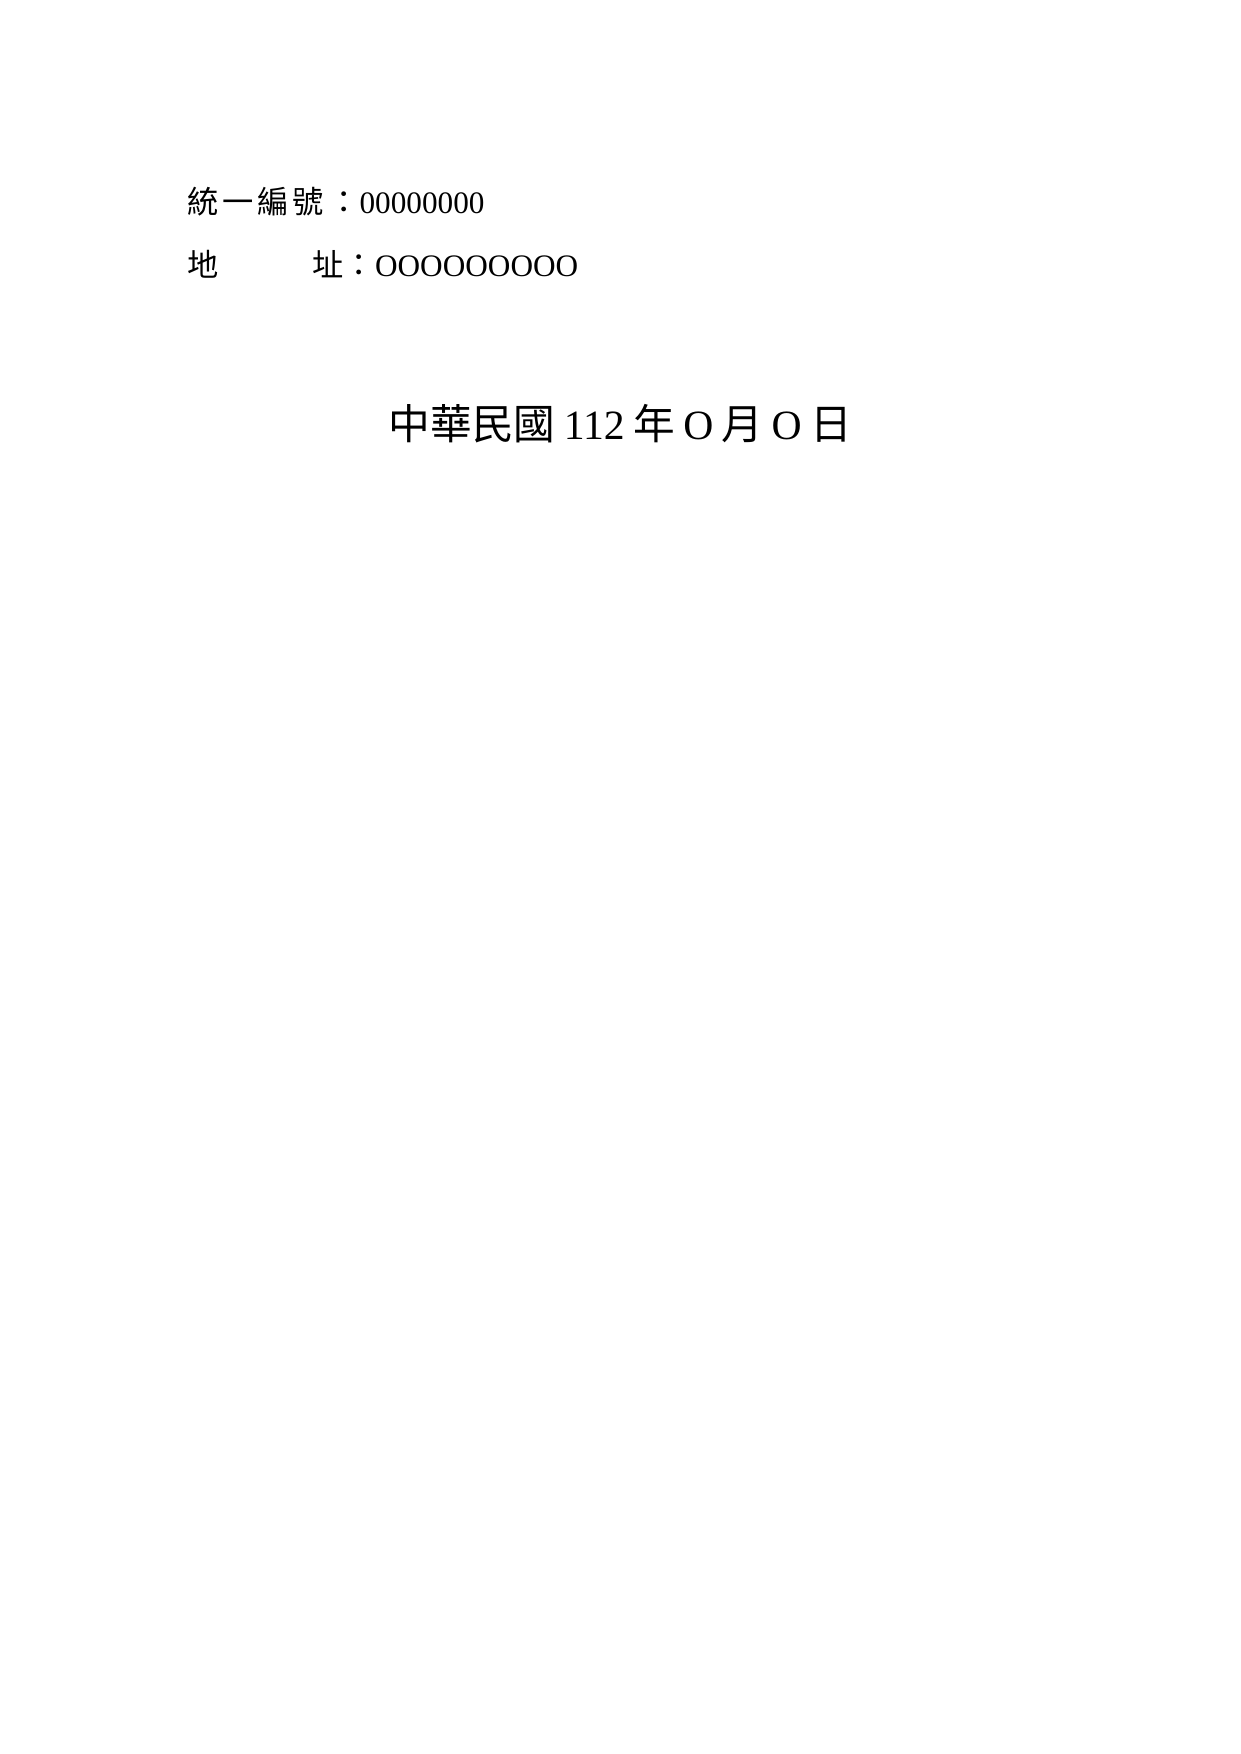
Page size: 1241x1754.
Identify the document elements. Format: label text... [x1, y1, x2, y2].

text 地 址：OOOOOOOOO [187, 221, 1053, 283]
text 統一編號：00000000 [187, 158, 1053, 221]
text 中華民國112年O月O日 [187, 379, 1053, 442]
